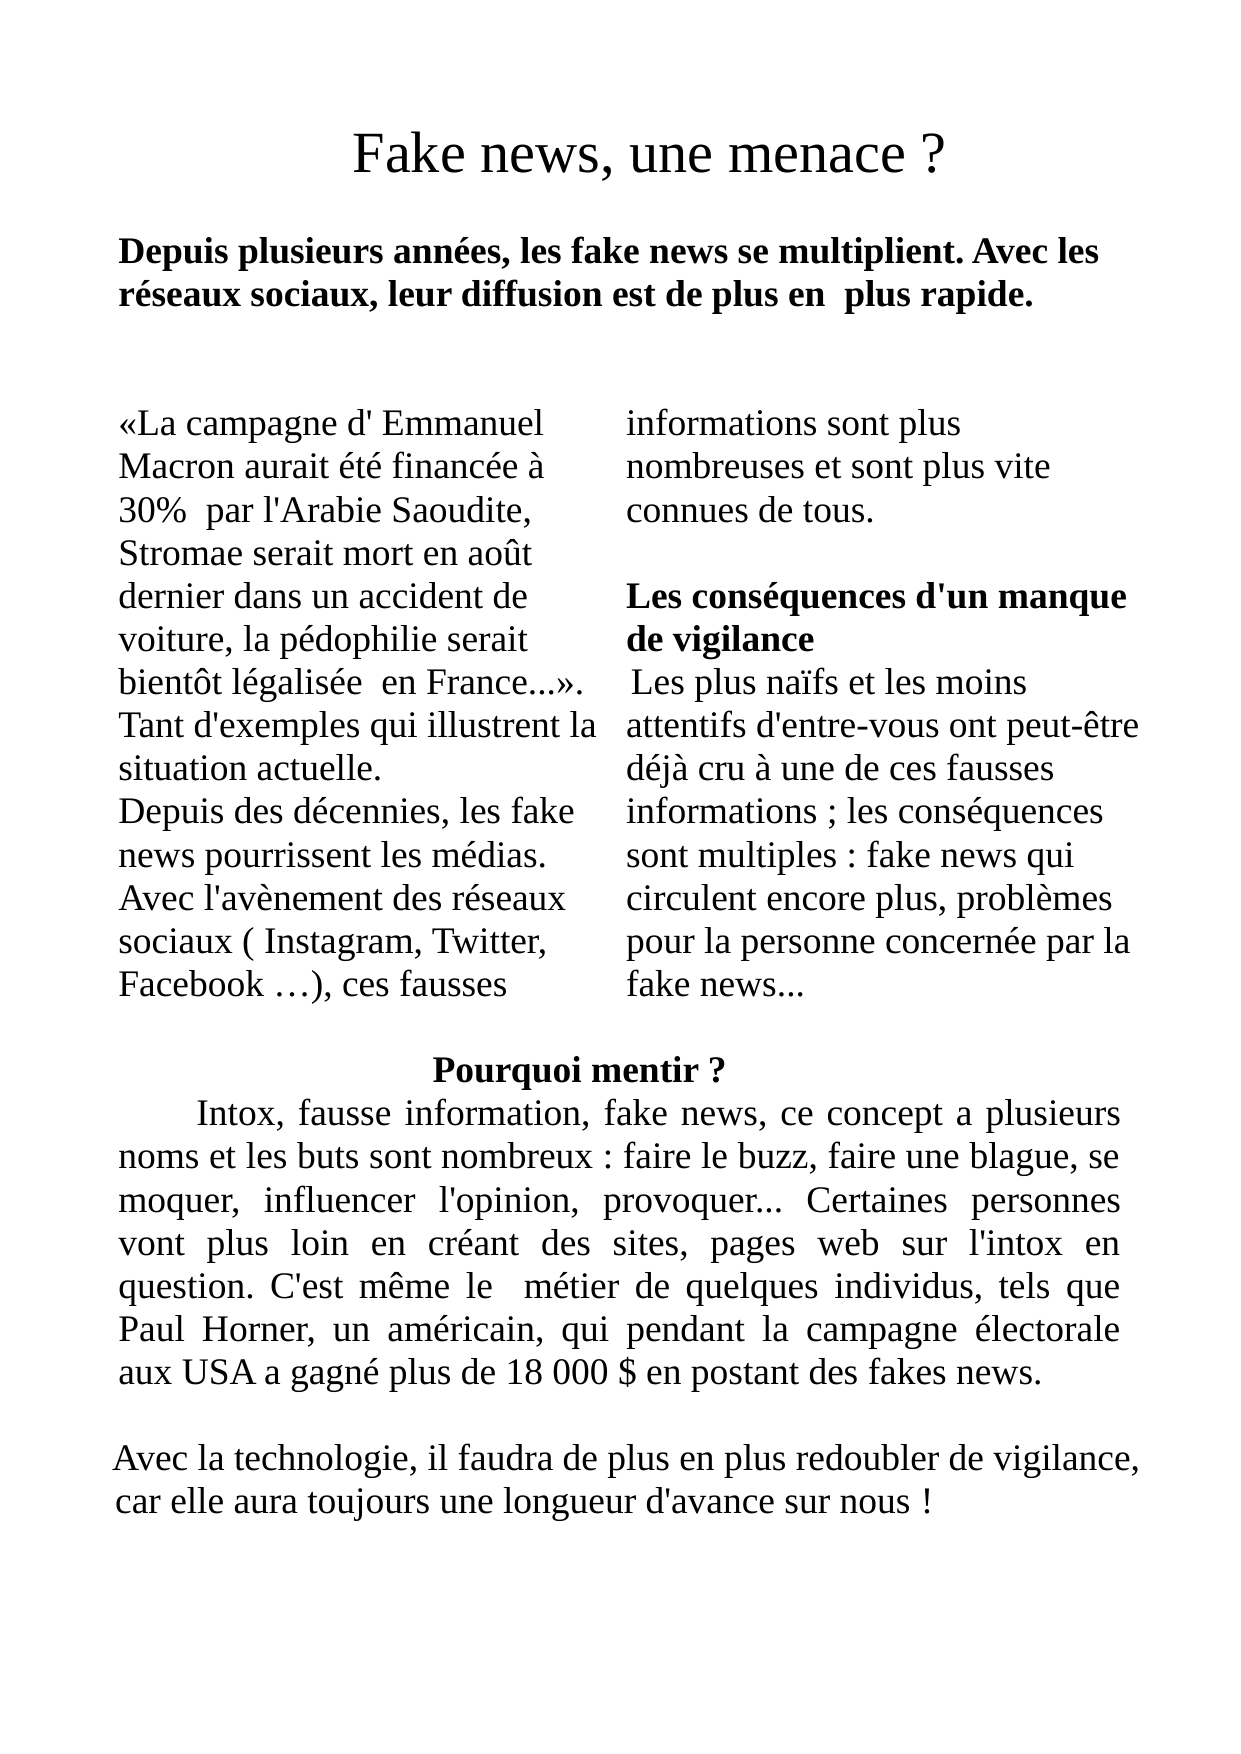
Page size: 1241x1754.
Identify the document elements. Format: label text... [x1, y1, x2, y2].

text Les plus naïfs et les moins attentifs d'entre-vous ont peut-être déjà cru à une de ces fausses informations ; les conséquences sont multiples : fake news qui circulent encore plus, problèmes pour la personne concernée par la fake news... [620, 659, 1148, 1004]
text Depuis plusieurs années, les fake news se multiplient. Avec les réseaux sociaux, leur diffusion est de plus en plus rapide. [118, 228, 1122, 314]
text de vigilance [620, 616, 1148, 659]
text Depuis des décennies, les fake news pourrissent les médias. [118, 789, 614, 875]
text Pourquoi mentir ? [76, 1048, 1122, 1091]
text Avec l'avènement des réseaux sociaux ( Instagram, Twitter, Facebook …), ces fausses [118, 875, 614, 1004]
text «La campagne d' Emmanuel Macron aurait été financée à 30% par l'Arabie Saoudite, Stromae serait mort en août dernier dans un accident de voiture, la pédophilie serait bientôt légalisée en France...». Tant d'exemples qui illustrent la situation actuelle. [118, 401, 614, 789]
text Avec la technologie, il faudra de plus en plus redoubler de vigilance, [29, 1436, 1152, 1479]
text Les conséquences d'un manque [620, 573, 1148, 616]
text Fake news, une menace ? [71, 118, 1122, 185]
text informations sont plus nombreuses et sont plus vite connues de tous. [626, 401, 1148, 530]
text Intox, fausse information, fake news, ce concept a plusieurs noms et les buts sont nombreux : faire le buzz, faire une blague, se moquer, influencer l'opinion, provoquer... Certaines personnes vont plus loin en créant des sites, pages web sur l'intox en question. C'est même le métier de quelques individus, tels que Paul Horner, un américain, qui pendant la campagne électorale aux USA a gagné plus de 18 000 $ en postant des fakes news. [118, 1091, 1122, 1393]
text car elle aura toujours une longueur d'avance sur nous ! [31, 1479, 1122, 1522]
